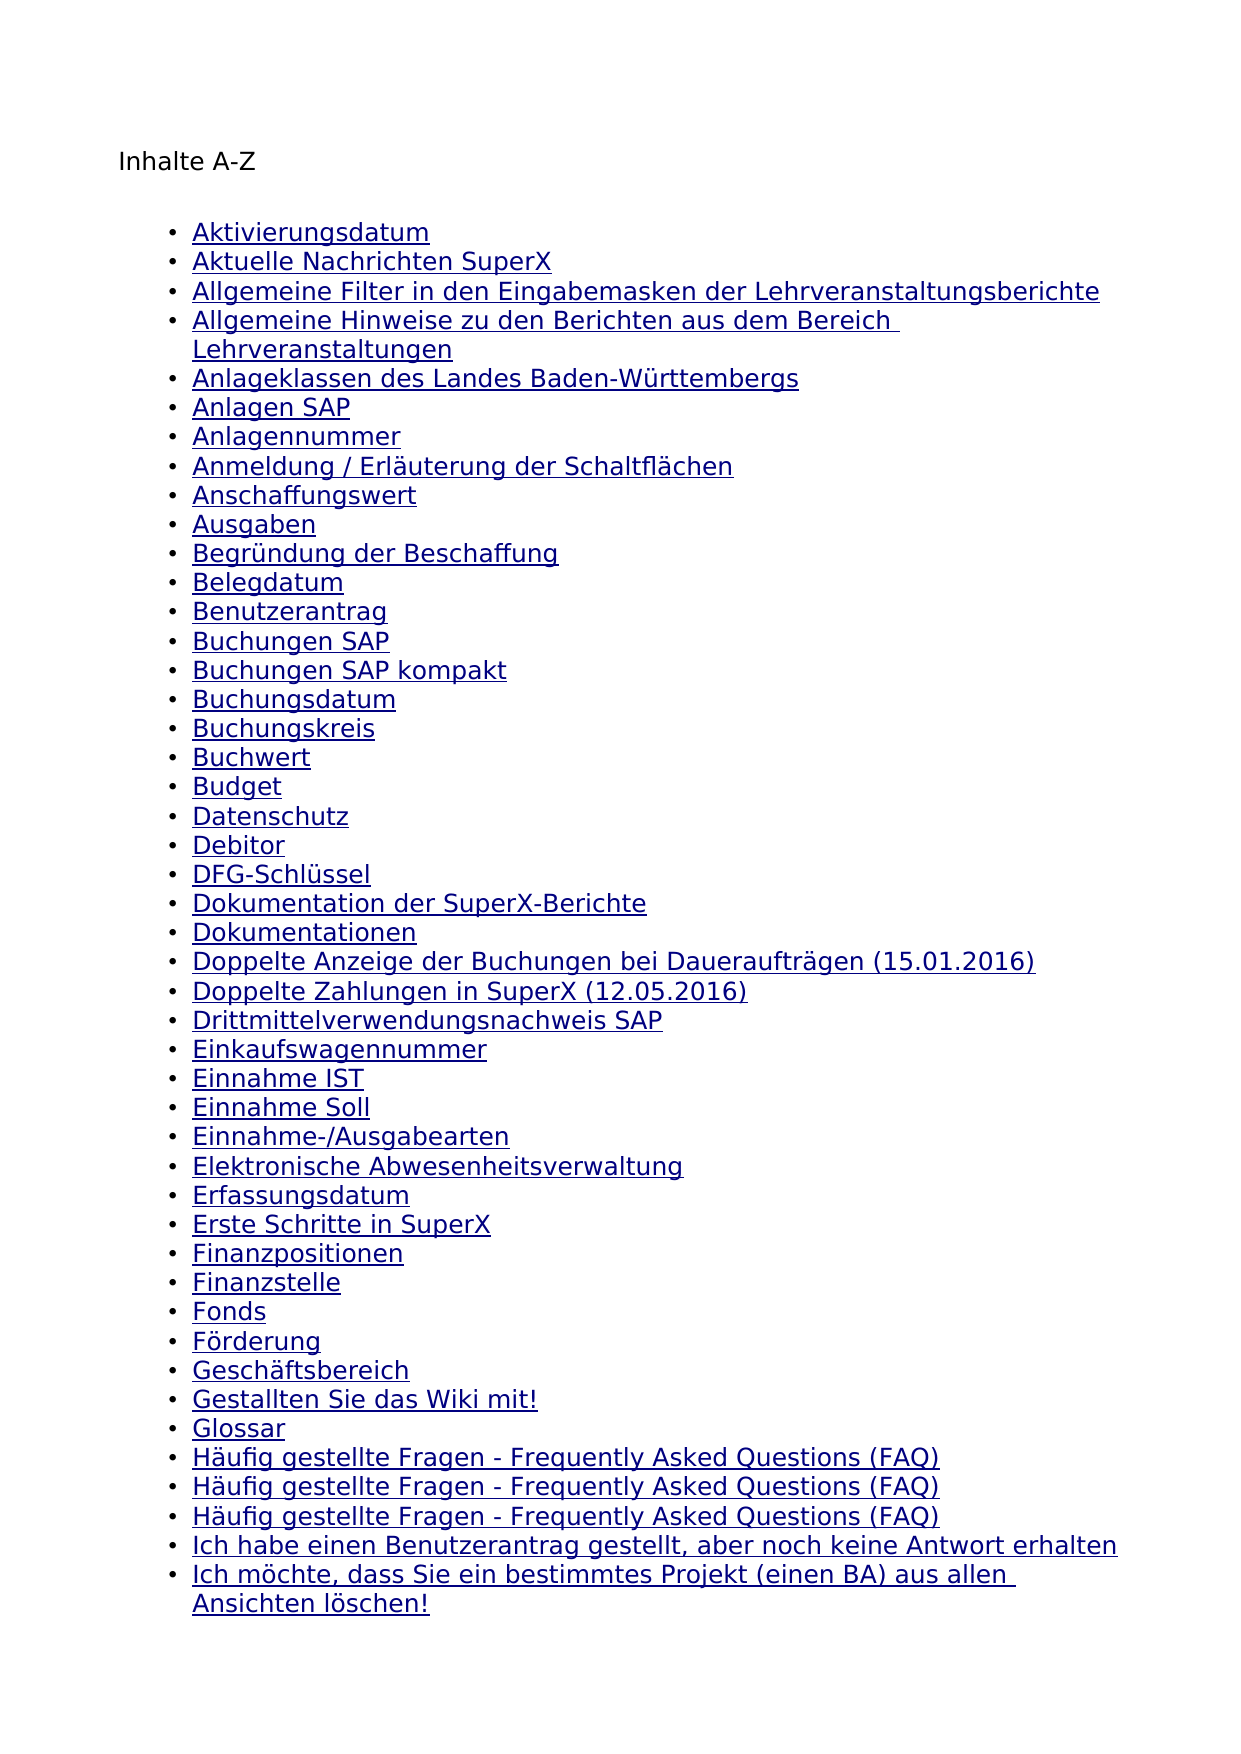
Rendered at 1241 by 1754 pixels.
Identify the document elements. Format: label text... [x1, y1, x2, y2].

list Benutzerantrag [177, 598, 1122, 627]
list Budget [177, 773, 1122, 802]
list Buchungen SAP [177, 627, 1122, 656]
list DFG-Schlüssel [177, 860, 1122, 889]
list Belegdatum [177, 568, 1122, 598]
list Anlageklassen des Landes Baden-Württembergs [177, 364, 1122, 393]
list Finanzstelle [177, 1268, 1122, 1298]
list Häufig gestellte Fragen - Frequently Asked Questions (FAQ) [177, 1443, 1122, 1473]
list Glossar [177, 1414, 1122, 1443]
list Anschaffungswert [177, 481, 1122, 510]
list Allgemeine Hinweise zu den Berichten aus dem Bereich Lehrveranstaltungen [177, 306, 1122, 364]
text Inhalte A-Z [118, 118, 1122, 176]
list Doppelte Zahlungen in SuperX (12.05.2016) [177, 977, 1122, 1006]
list Anlagennummer [177, 423, 1122, 452]
list Allgemeine Filter in den Eingabemasken der Lehrveranstaltungsberichte [177, 277, 1122, 306]
list Ich habe einen Benutzerantrag gestellt, aber noch keine Antwort erhalten [177, 1531, 1122, 1560]
list Erste Schritte in SuperX [177, 1210, 1122, 1239]
list Einnahme Soll [177, 1093, 1122, 1123]
list Dokumentationen [177, 918, 1122, 948]
list Häufig gestellte Fragen - Frequently Asked Questions (FAQ) [177, 1502, 1122, 1531]
list Aktivierungsdatum [177, 218, 1122, 248]
list Buchungsdatum [177, 685, 1122, 714]
list Ich möchte, dass Sie ein bestimmtes Projekt (einen BA) aus allen Ansichten löschen! [177, 1560, 1122, 1618]
list Erfassungsdatum [177, 1181, 1122, 1210]
list Buchungen SAP kompakt [177, 656, 1122, 685]
list Buchwert [177, 743, 1122, 773]
list Doppelte Anzeige der Buchungen bei Daueraufträgen (15.01.2016) [177, 948, 1122, 977]
list Förderung [177, 1327, 1122, 1356]
list Aktuelle Nachrichten SuperX [177, 248, 1122, 277]
list Anlagen SAP [177, 393, 1122, 423]
list Häufig gestellte Fragen - Frequently Asked Questions (FAQ) [177, 1473, 1122, 1502]
list Drittmittelverwendungsnachweis SAP [177, 1006, 1122, 1035]
list Buchungskreis [177, 714, 1122, 743]
list Begründung der Beschaffung [177, 539, 1122, 568]
list Ausgaben [177, 510, 1122, 539]
list Anmeldung / Erläuterung der Schaltflächen [177, 452, 1122, 481]
list Debitor [177, 831, 1122, 860]
list Einkaufswagennummer [177, 1035, 1122, 1064]
list Elektronische Abwesenheitsverwaltung [177, 1152, 1122, 1181]
list Einnahme-/Ausgabearten [177, 1123, 1122, 1152]
list Dokumentation der SuperX-Berichte [177, 889, 1122, 918]
list Gestallten Sie das Wiki mit! [177, 1385, 1122, 1414]
list Einnahme IST [177, 1064, 1122, 1093]
list Finanzpositionen [177, 1239, 1122, 1268]
list Fonds [177, 1298, 1122, 1327]
list Geschäftsbereich [177, 1356, 1122, 1385]
list Datenschutz [177, 802, 1122, 831]
